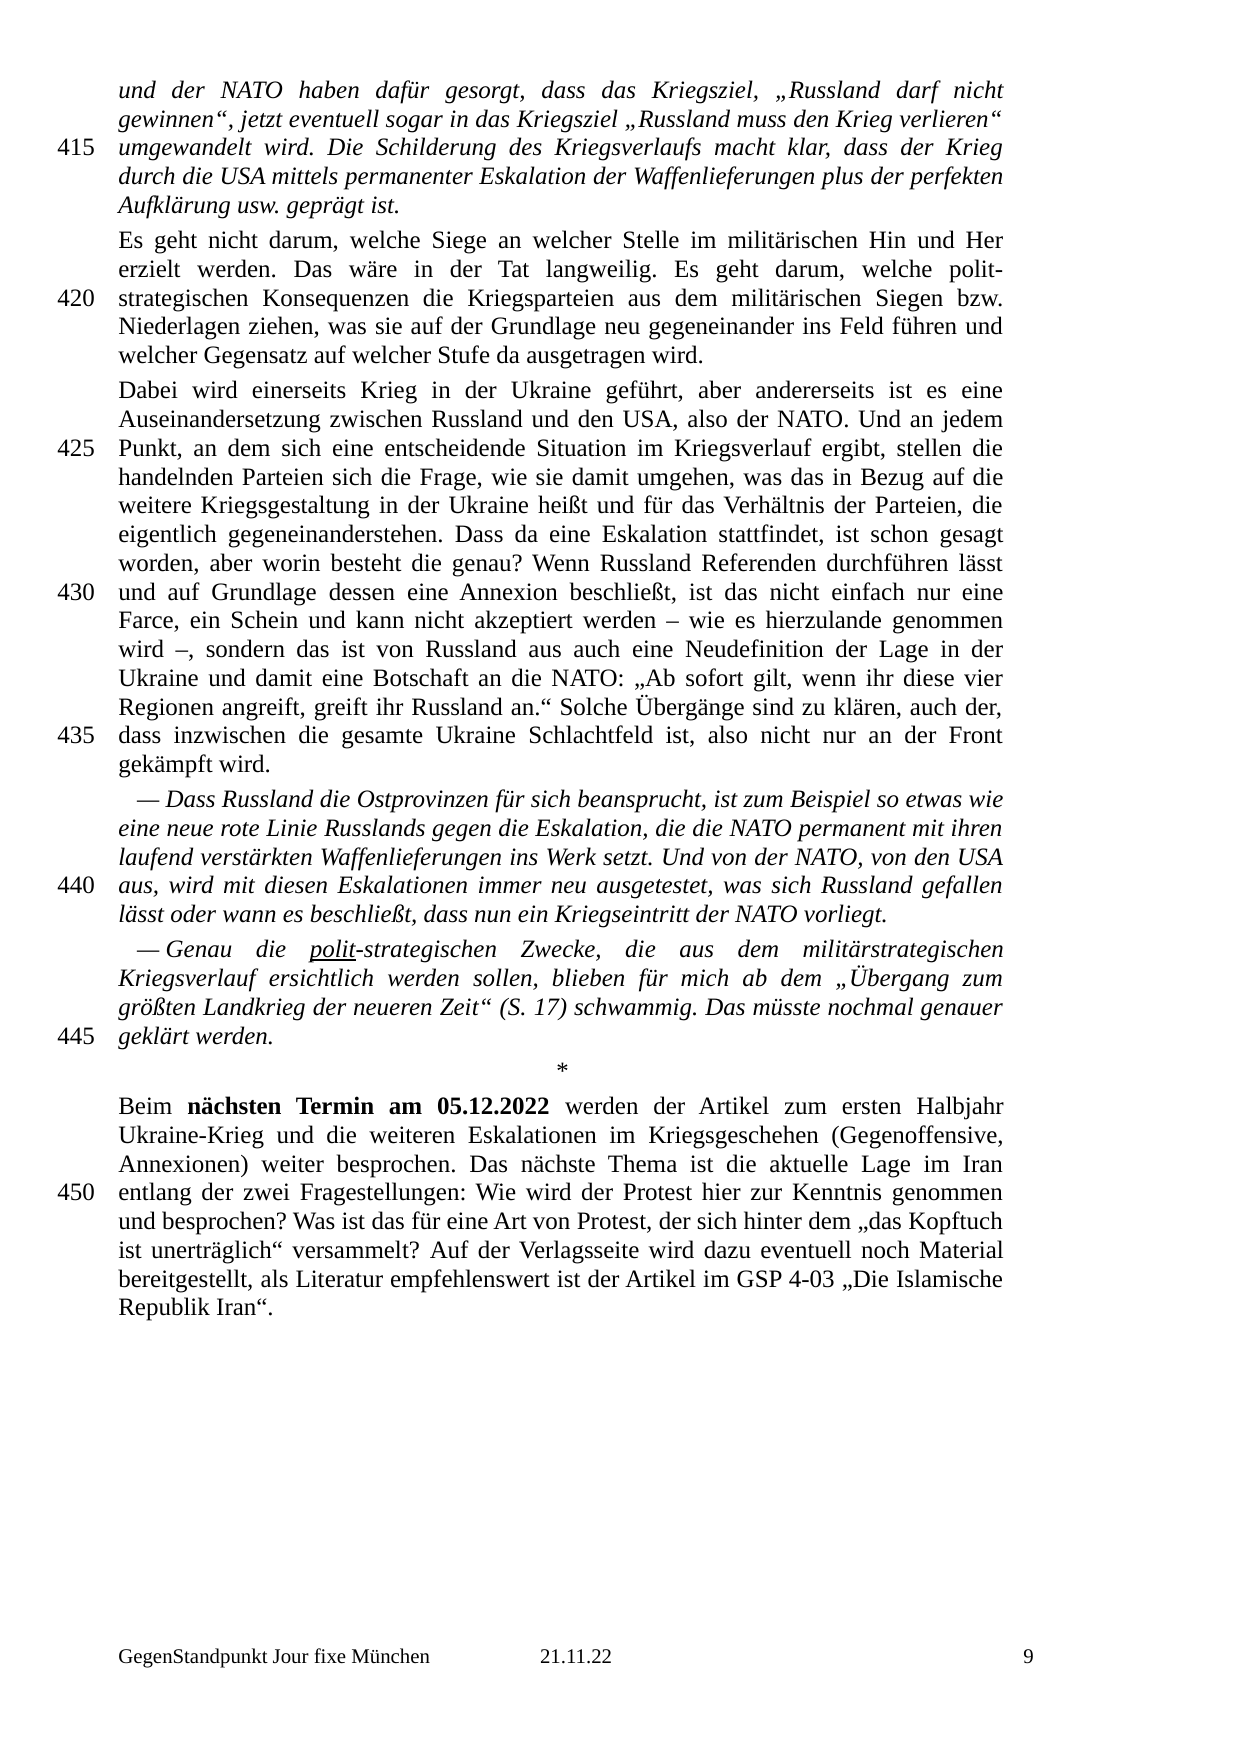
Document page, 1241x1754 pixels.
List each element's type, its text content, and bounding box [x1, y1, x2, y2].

text Es geht nicht darum, welche Siege an welcher Stelle im militärischen Hin und Her erzielt werden. Das wäre in der Tat langweilig. Es geht darum, welche polit-strategischen Konsequenzen die Kriegsparteien aus dem militärischen Siegen bzw. Niederlagen ziehen, was sie auf der Grundlage neu gegeneinander ins Feld führen und welcher Gegensatz auf welcher Stufe da ausgetragen wird. [118, 225, 1004, 369]
text * [118, 1056, 1004, 1085]
text Dabei wird einerseits Krieg in der Ukraine geführt, aber andererseits ist es eine Auseinandersetzung zwischen Russland und den USA, also der NATO. Und an jedem Punkt, an dem sich eine entscheidende Situation im Kriegsverlauf ergibt, stellen die handelnden Parteien sich die Frage, wie sie damit umgehen, was das in Bezug auf die weitere Kriegsgestaltung in der Ukraine heißt und für das Verhältnis der Parteien, die eigentlich gegeneinanderstehen. Dass da eine Eskalation stattfindet, ist schon gesagt worden, aber worin besteht die genau? Wenn Russland Referenden durchführen lässt und auf Grundlage dessen eine Annexion beschließt, ist das nicht einfach nur eine Farce, ein Schein und kann nicht akzeptiert werden – wie es hierzulande genommen wird –, sondern das ist von Russland aus auch eine Neudefinition der Lage in der Ukraine und damit eine Botschaft an die NATO: „Ab sofort gilt, wenn ihr diese vier Regionen angreift, greift ihr Russland an.“ Solche Übergänge sind zu klären, auch der, dass inzwischen die gesamte Ukraine Schlachtfeld ist, also nicht nur an der Front gekämpft wird. [118, 375, 1004, 778]
text — Dass Russland die Ostprovinzen für sich beansprucht, ist zum Beispiel so etwas wie eine neue rote Linie Russlands gegen die Eskalation, die die NATO permanent mit ihren laufend verstärkten Waffenlieferungen ins Werk setzt. Und von der NATO, von den USA aus, wird mit diesen Eskalationen immer neu ausgetestet, was sich Russland gefallen lässt oder wann es beschließt, dass nun ein Kriegseintritt der NATO vorliegt. [118, 784, 1004, 928]
text Beim nächsten Termin am 05.12.2022 werden der Artikel zum ersten Halbjahr Ukraine-Krieg und die weiteren Eskalationen im Kriegsgeschehen (Gegenoffensive, Annexionen) weiter besprochen. Das nächste Thema ist die aktuelle Lage im Iran entlang der zwei Fragestellungen: Wie wird der Protest hier zur Kenntnis genommen und besprochen? Was ist das für eine Art von Protest, der sich hinter dem „das Kopftuch ist unerträglich“ versammelt? Auf der Verlagsseite wird dazu eventuell noch Material bereitgestellt, als Literatur empfehlenswert ist der Artikel im GSP 4-03 „Die Islamische Republik Iran“. [118, 1091, 1004, 1321]
text — Genau die polit-strategischen Zwecke, die aus dem militärstrategischen Kriegsverlauf ersichtlich werden sollen, blieben für mich ab dem „Übergang zum größten Landkrieg der neueren Zeit“ (S. 17) schwammig. Das müsste nochmal genauer geklärt werden. [118, 934, 1004, 1049]
text und der NATO haben dafür gesorgt, dass das Kriegsziel, „Russland darf nicht gewinnen“, jetzt eventuell sogar in das Kriegsziel „Russland muss den Krieg verlieren“ umgewandelt wird. Die Schilderung des Kriegsverlaufs macht klar, dass der Krieg durch die USA mittels permanenter Eskalation der Waffenlieferungen plus der perfekten Aufklärung usw. geprägt ist. [118, 75, 1004, 219]
